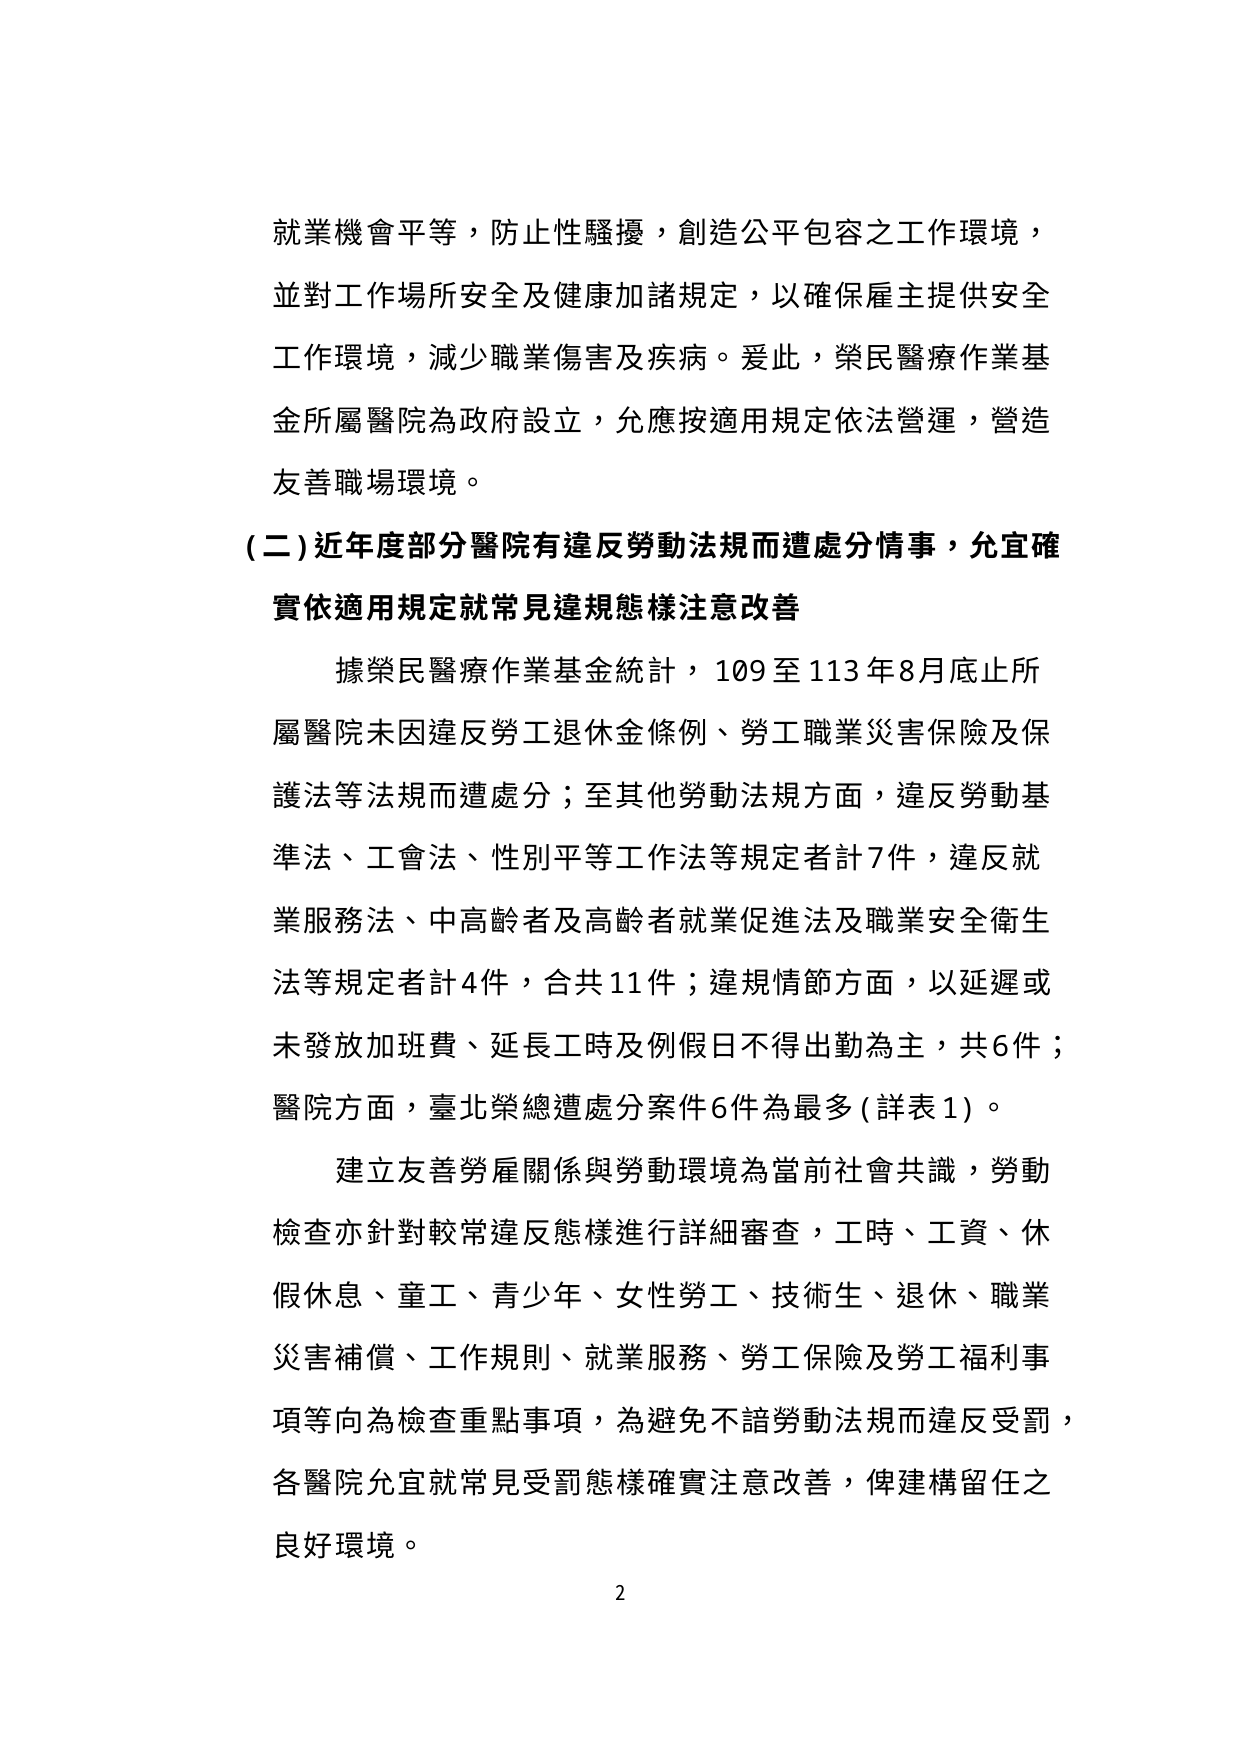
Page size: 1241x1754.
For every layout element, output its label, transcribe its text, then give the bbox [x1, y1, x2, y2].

text (二)近年度部分醫院有違反勞動法規而遭處分情事，允宜確實依適用規定就常見違規態樣注意改善 [236, 502, 1063, 627]
text 據榮民醫療作業基金統計，109至113年8月底止所屬醫院未因違反勞工退休金條例、勞工職業災害保險及保護法等法規而遭處分；至其他勞動法規方面，違反勞動基準法、工會法、性別平等工作法等規定者計7件，違反就業服務法、中高齡者及高齡者就業促進法及職業安全衛生法等規定者計4件，合共11件；違規情節方面，以延遲或未發放加班費、延長工時及例假日不得出勤為主，共6件；醫院方面，臺北榮總遭處分案件6件為最多(詳表1)。 [266, 627, 1063, 1127]
text 就業機會平等，防止性騷擾，創造公平包容之工作環境，並對工作場所安全及健康加諸規定，以確保雇主提供安全工作環境，減少職業傷害及疾病。爰此，榮民醫療作業基金所屬醫院為政府設立，允應按適用規定依法營運，營造友善職場環境。 [266, 189, 1063, 502]
text 建立友善勞雇關係與勞動環境為當前社會共識，勞動檢查亦針對較常違反態樣進行詳細審查，工時、工資、休假休息、童工、青少年、女性勞工、技術生、退休、職業災害補償、工作規則、就業服務、勞工保險及勞工福利事項等向為檢查重點事項，為避免不諳勞動法規而違反受罰，各醫院允宜就常見受罰態樣確實注意改善，俾建構留任之良好環境。 [266, 1127, 1063, 1564]
